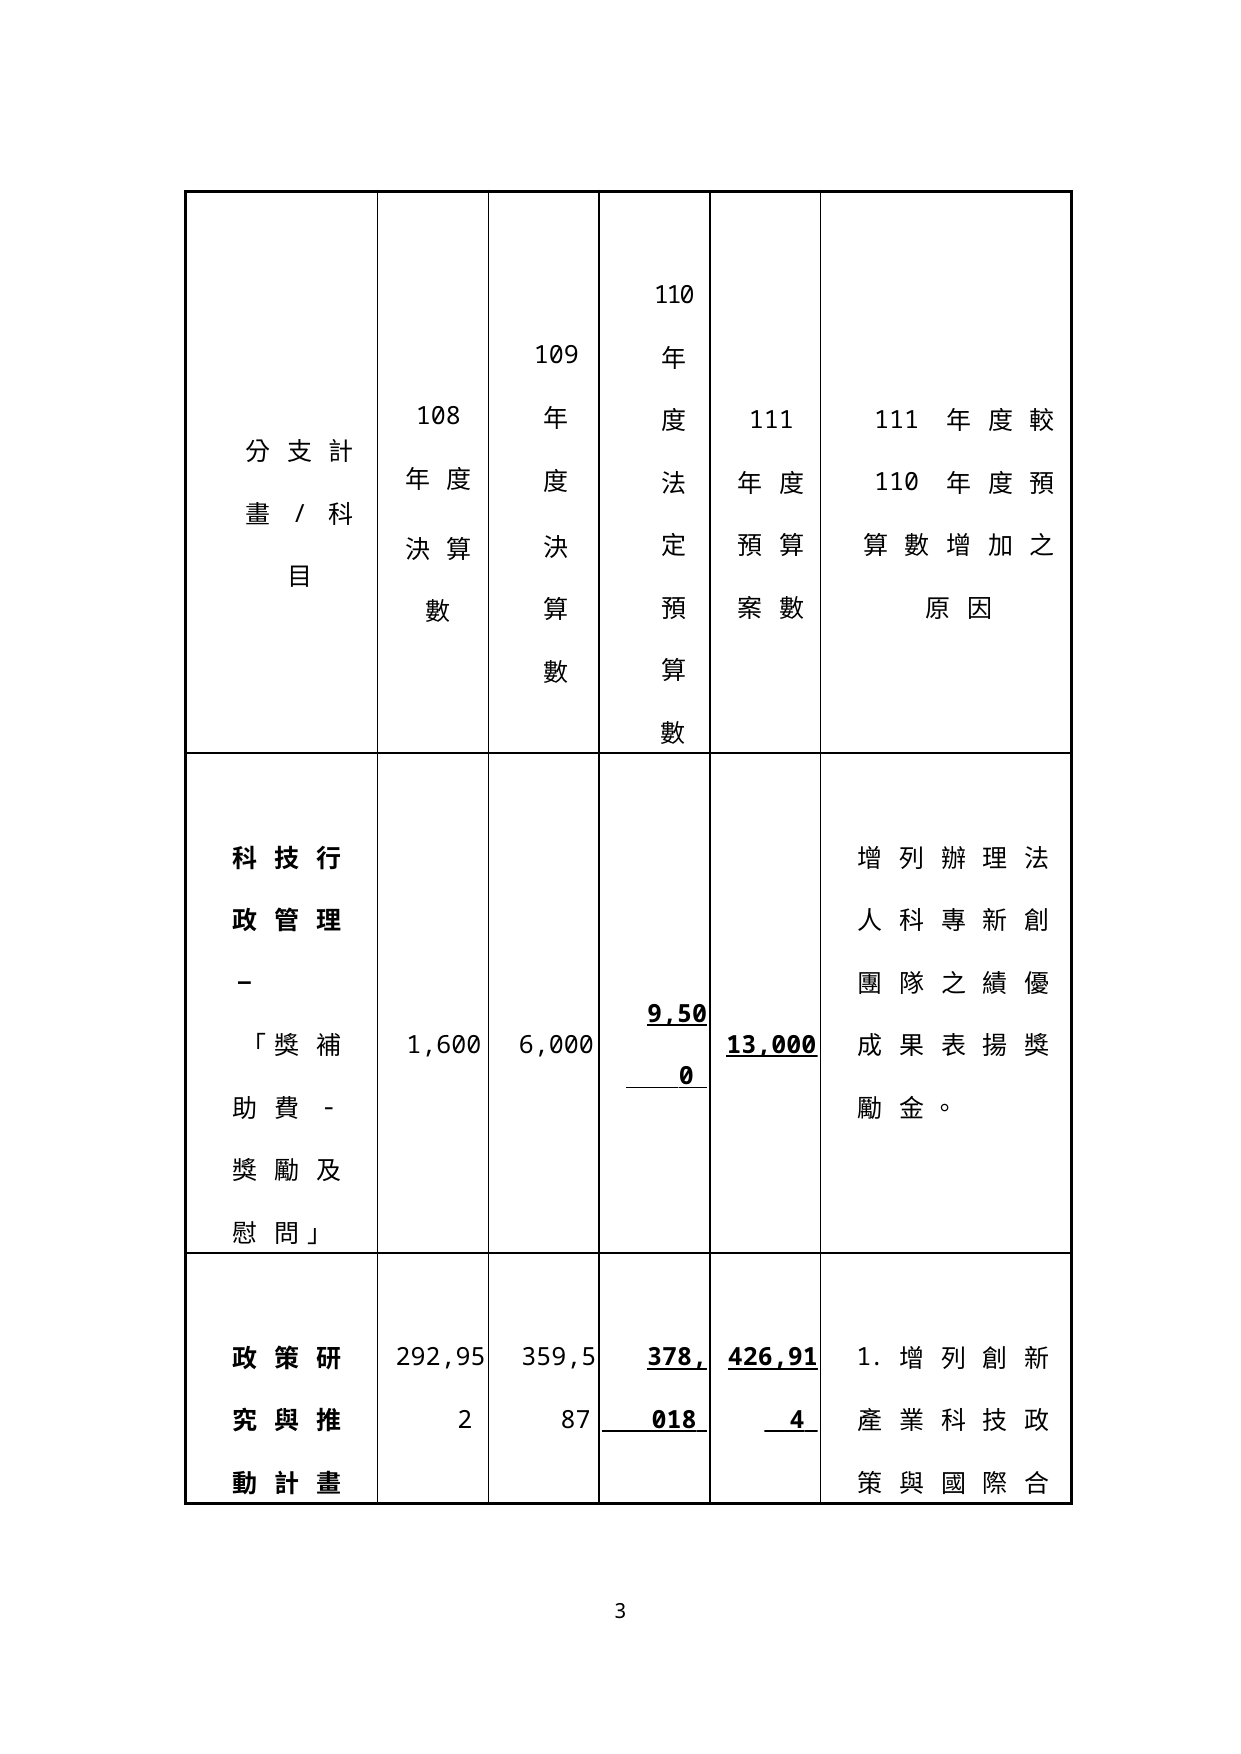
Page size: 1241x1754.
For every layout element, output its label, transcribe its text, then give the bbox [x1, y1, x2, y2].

table_cell 科技行政管理− 「獎補助費-獎勵及慰問」 [187, 754, 377, 1252]
table_cell 13,000 [711, 754, 820, 1252]
table_cell 9,500 [600, 754, 709, 1252]
table_header 分支計畫/科目 [187, 193, 377, 752]
table_cell 359,587 [489, 1254, 598, 1502]
table_header 111年度預算案數 [711, 193, 820, 752]
table_header 108年度 決算數 [378, 193, 488, 752]
table_cell 政策研究與推動計畫 [187, 1254, 377, 1502]
table_cell 378,018 [600, 1254, 709, 1502]
table_cell 426,914 [711, 1254, 820, 1502]
table_cell 增列辦理法人科專新創團隊之績優成果表揚獎勵金。 [821, 754, 1070, 1252]
table_header 110年度法定預算數 [600, 193, 709, 752]
table_header 109年度 決算數 [489, 193, 598, 752]
table_cell 292,952 [378, 1254, 488, 1502]
table_cell 1.增列創新產業科技政策與國際合 [821, 1254, 1070, 1502]
table_cell 1,600 [378, 754, 488, 1252]
table_header 111年度較110年度預算數增加之原因 [821, 193, 1070, 752]
table_cell 6,000 [489, 754, 598, 1252]
